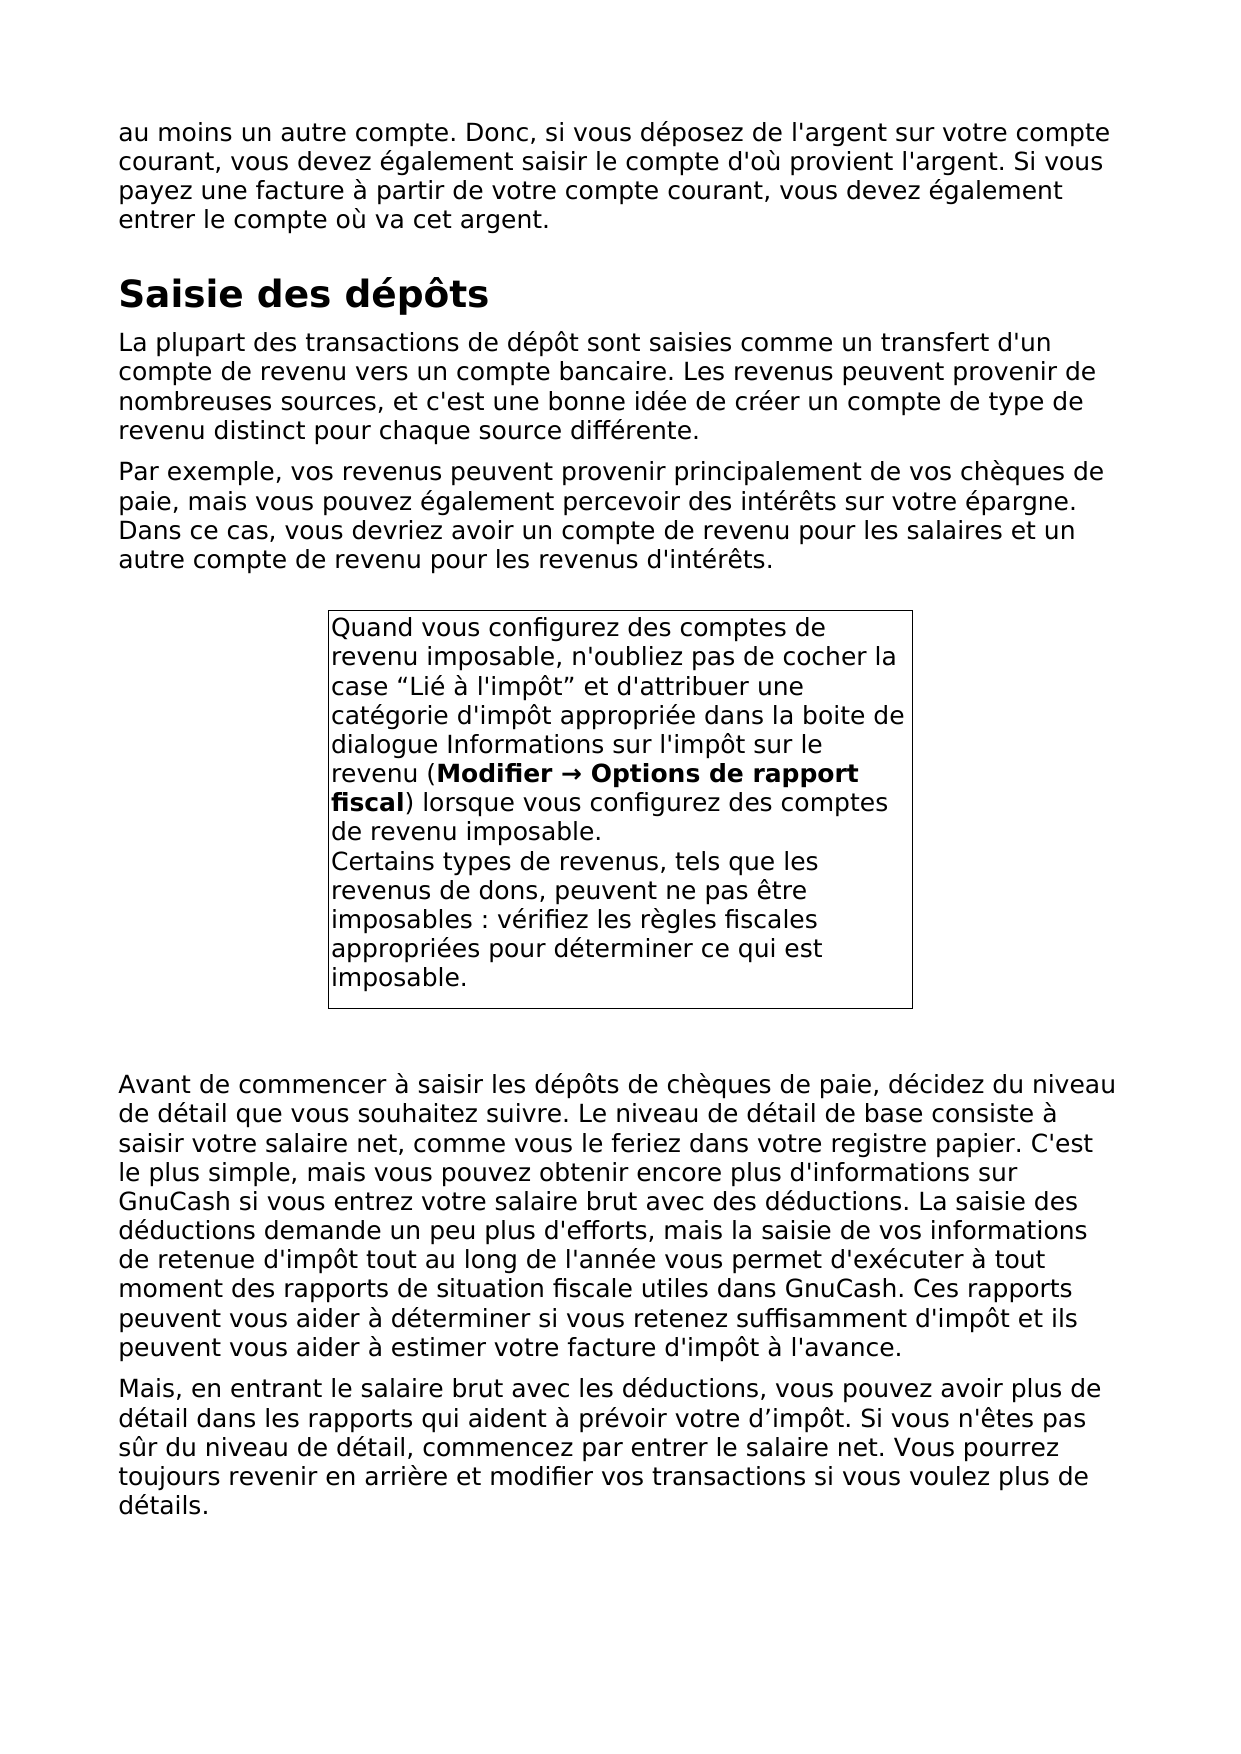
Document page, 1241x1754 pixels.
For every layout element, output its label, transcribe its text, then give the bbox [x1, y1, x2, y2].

subtitle Saisie des dépôts [118, 272, 1122, 316]
table_header Quand vous configurez des comptes de revenu imposable, n'oubliez pas de cocher la case “Lié à l'impôt” et d'attribuer une catégorie d'impôt appropriée dans la boite de dialogue Informations sur l'impôt sur le revenu (Modifier → Options de rapport fiscal) lorsque vous configurez des comptes de revenu imposable. Certains types de revenus, tels que les revenus de dons, peuvent ne pas être imposables : vérifiez les règles fiscales appropriées pour déterminer ce qui est imposable. [329, 611, 912, 1008]
text La plupart des transactions de dépôt sont saisies comme un transfert d'un compte de revenu vers un compte bancaire. Les revenus peuvent provenir de nombreuses sources, et c'est une bonne idée de créer un compte de type de revenu distinct pour chaque source différente. [118, 328, 1122, 445]
text Par exemple, vos revenus peuvent provenir principalement de vos chèques de paie, mais vous pouvez également percevoir des intérêts sur votre épargne. Dans ce cas, vous devriez avoir un compte de revenu pour les salaires et un autre compte de revenu pour les revenus d'intérêts. [118, 458, 1122, 574]
text Avant de commencer à saisir les dépôts de chèques de paie, décidez du niveau de détail que vous souhaitez suivre. Le niveau de détail de base consiste à saisir votre salaire net, comme vous le feriez dans votre registre papier. C'est le plus simple, mais vous pouvez obtenir encore plus d'informations sur GnuCash si vous entrez votre salaire brut avec des déductions. La saisie des déductions demande un peu plus d'efforts, mais la saisie de vos informations de retenue d'impôt tout au long de l'année vous permet d'exécuter à tout moment des rapports de situation fiscale utiles dans GnuCash. Ces rapports peuvent vous aider à déterminer si vous retenez suffisamment d'impôt et ils peuvent vous aider à estimer votre facture d'impôt à l'avance. [118, 1071, 1122, 1362]
text Mais, en entrant le salaire brut avec les déductions, vous pouvez avoir plus de détail dans les rapports qui aident à prévoir votre d’impôt. Si vous n'êtes pas sûr du niveau de détail, commencez par entrer le salaire net. Vous pourrez toujours revenir en arrière et modifier vos transactions si vous voulez plus de détails. [118, 1375, 1122, 1521]
text au moins un autre compte. Donc, si vous déposez de l'argent sur votre compte courant, vous devez également saisir le compte d'où provient l'argent. Si vous payez une facture à partir de votre compte courant, vous devez également entrer le compte où va cet argent. [118, 118, 1122, 235]
